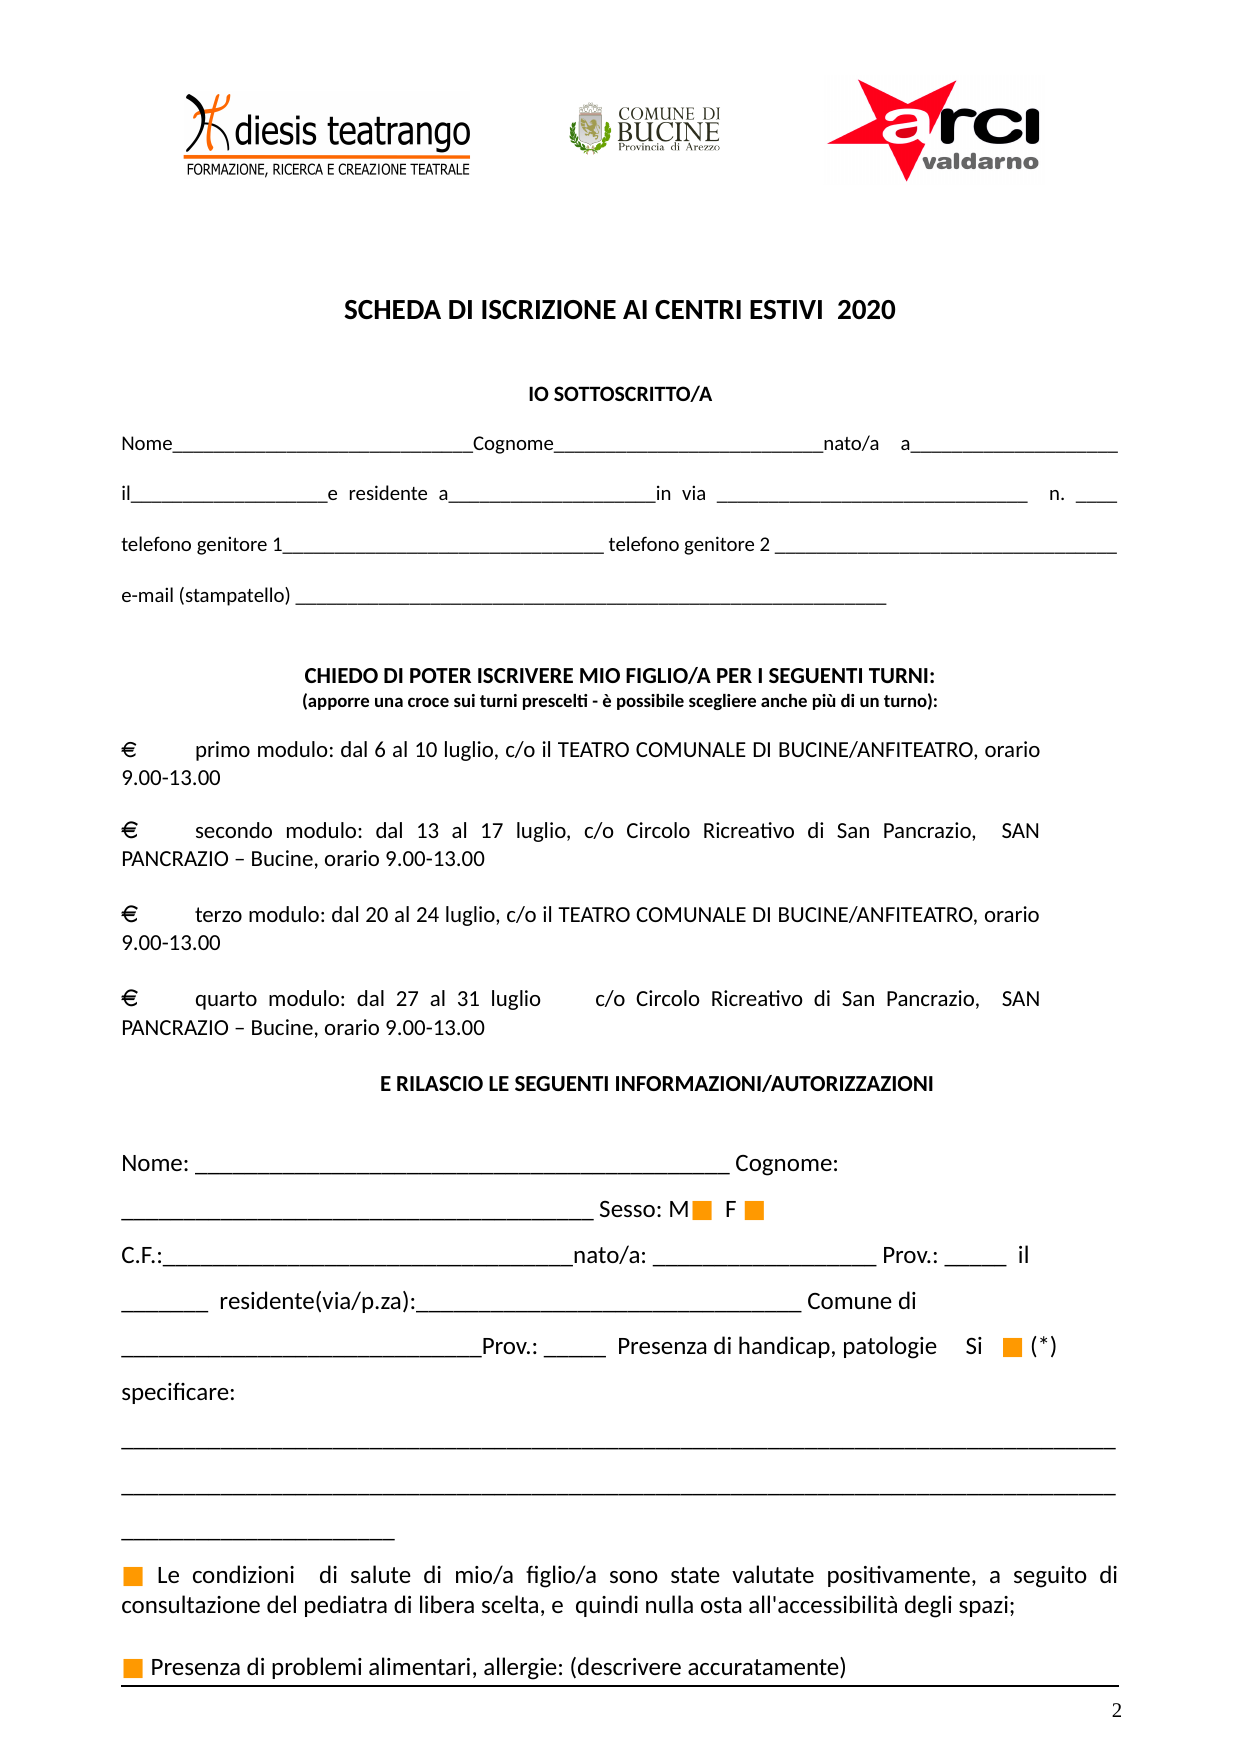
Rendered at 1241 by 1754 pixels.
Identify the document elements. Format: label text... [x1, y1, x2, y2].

list primo modulo: dal 6 al 10 luglio, c/o il TEATRO COMUNALE DI BUCINE/ANFITEATRO, orario 9.00-13.00 [121, 735, 1042, 791]
text ■ Le condizioni di salute di mio/a figlio/a sono state valutate positivamente, a seguito di consultazione del pediatra di libera scelta, e quindi nulla osta all'accessibilità degli spazi; [121, 1559, 1119, 1620]
list quarto modulo: dal 27 al 31 luglio c/o Circolo Ricreativo di San Pancrazio, SAN PANCRAZIO – Bucine, orario 9.00-13.00 [121, 984, 1042, 1041]
list terzo modulo: dal 20 al 24 luglio, c/o il TEATRO COMUNALE DI BUCINE/ANFITEATRO, orario 9.00-13.00 [121, 901, 1042, 957]
text IO SOTTOSCRITTO/A [121, 380, 1119, 407]
text e-mail (stampatello) _________________________________________________________ [121, 582, 1119, 608]
text E RILASCIO LE SEGUENTI INFORMAZIONI/AUTORIZZAZIONI [121, 1069, 1119, 1097]
text CHIEDO DI POTER ISCRIVERE MIO FIGLIO/A PER I SEGUENTI TURNI: [121, 661, 1119, 689]
text SCHEDA DI ISCRIZIONE AI CENTRI ESTIVI 2020 [121, 291, 1119, 327]
text Nome_____________________________Cognome__________________________nato/a a____________________ il___________________e residente a____________________in via ______________________________ n. ____ telefono genitore 1_______________________________ telefono genitore 2 _________________________________ [121, 430, 1119, 557]
text Nome: ___________________________________________ Cognome: ______________________________________ Sesso: M■ F ■ C.F.:_________________________________nato/a: __________________ Prov.: _____ il _______ residente(via/p.za):_______________________________ Comune di _____________________________Prov.: _____ Presenza di handicap, patologie Si ■ (*) specificare: ______________________________________________________________________________________________________________________________________________________________________________________ [121, 1148, 1119, 1544]
list secondo modulo: dal 13 al 17 luglio, c/o Circolo Ricreativo di San Pancrazio, SAN PANCRAZIO – Bucine, orario 9.00-13.00 [121, 816, 1042, 872]
text (apporre una croce sui turni prescelti - è possibile scegliere anche più di un turno): [121, 689, 1119, 712]
text ■ Presenza di problemi alimentari, allergie: (descrivere accuratamente) [121, 1651, 1119, 1685]
